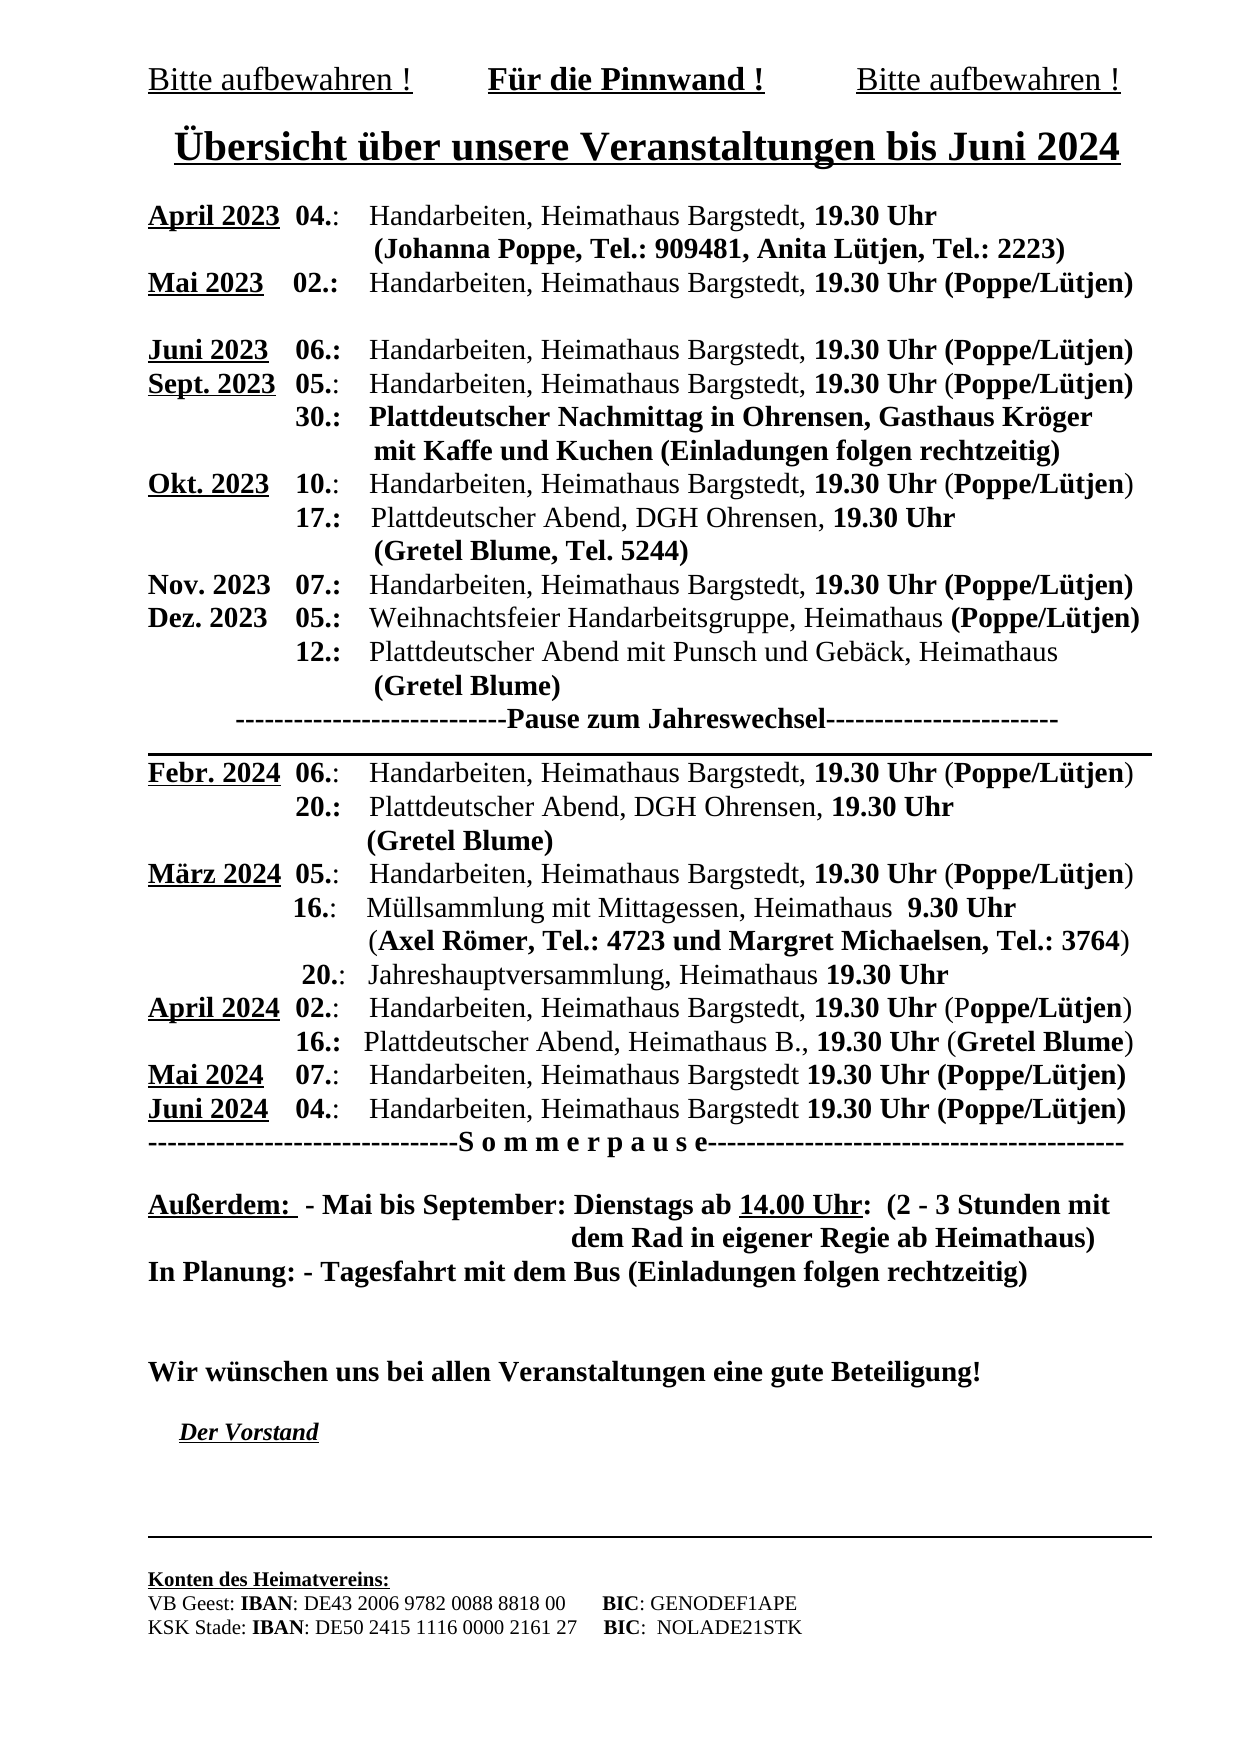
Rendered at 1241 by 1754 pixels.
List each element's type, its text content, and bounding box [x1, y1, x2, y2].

text 30.: Plattdeutscher Nachmittag in Ohrensen, Gasthaus Kröger mit Kaffe und Kuchen (Einladungen folgen rechtzeitig) [148, 399, 1152, 466]
text 20.: Jahreshauptversammlung, Heimathaus 19.30 Uhr [148, 957, 1152, 990]
text Konten des Heimatvereins: [148, 1567, 1152, 1591]
text Mai 2024 07.: Handarbeiten, Heimathaus Bargstedt 19.30 Uhr (Poppe/Lütjen) [148, 1057, 1152, 1091]
text 16.: Plattdeutscher Abend, Heimathaus B., 19.30 Uhr (Gretel Blume) [148, 1024, 1152, 1057]
text Mai 2023 02.: Handarbeiten, Heimathaus Bargstedt, 19.30 Uhr (Poppe/Lütjen) [148, 265, 1152, 332]
text 20.: Plattdeutscher Abend, DGH Ohrensen, 19.30 Uhr (Gretel Blume) [148, 789, 1152, 856]
text April 2023 04.: Handarbeiten, Heimathaus Bargstedt, 19.30 Uhr (Johanna Poppe, Tel.: 909481, Anita Lütjen, Tel.: 2223) [148, 198, 1152, 265]
text 16.: Müllsammlung mit Mittagessen, Heimathaus 9.30 Uhr [148, 890, 1152, 923]
text Sept. 2023 05.: Handarbeiten, Heimathaus Bargstedt, 19.30 Uhr (Poppe/Lütjen) [148, 366, 1152, 399]
text Nov. 2023 07.: Handarbeiten, Heimathaus Bargstedt, 19.30 Uhr (Poppe/Lütjen) [148, 567, 1152, 601]
text Dez. 2023 05.: Weihnachtsfeier Handarbeitsgruppe, Heimathaus (Poppe/Lütjen) [148, 601, 1152, 634]
text Der Vorstand [148, 1417, 1152, 1536]
text Außerdem: - Mai bis September: Dienstags ab 14.00 Uhr: (2 - 3 Stunden mit dem Rad in eigener Regie ab Heimathaus) [148, 1187, 1152, 1254]
text Wir wünschen uns bei allen Veranstaltungen eine gute Beteiligung! [148, 1354, 1152, 1388]
text 12.: Plattdeutscher Abend mit Punsch und Gebäck, Heimathaus (Gretel Blume) ----------------------------Pause zum Jahreswechsel------------------------ [148, 634, 1152, 753]
text (Axel Römer, Tel.: 4723 und Margret Michaelsen, Tel.: 3764) [148, 923, 1152, 957]
text April 2024 02.: Handarbeiten, Heimathaus Bargstedt, 19.30 Uhr (Poppe/Lütjen) [148, 990, 1152, 1024]
text KSK Stade: IBAN: DE50 2415 1116 0000 2161 27 BIC: NOLADE21STK [148, 1615, 1152, 1639]
text --------------------------------S o m m e r p a u s e------------------------------------------- [148, 1124, 1152, 1158]
text VB Geest: IBAN: DE43 2006 9782 0088 8818 00 BIC: GENODEF1APE [148, 1591, 1152, 1615]
text Bitte aufbewahren ! Für die Pinnwand ! Bitte aufbewahren ! [148, 59, 1152, 97]
text Febr. 2024 06.: Handarbeiten, Heimathaus Bargstedt, 19.30 Uhr (Poppe/Lütjen) [148, 756, 1152, 789]
text Okt. 2023 10.: Handarbeiten, Heimathaus Bargstedt, 19.30 Uhr (Poppe/Lütjen) [148, 466, 1152, 500]
text In Planung: - Tagesfahrt mit dem Bus (Einladungen folgen rechtzeitig) [148, 1254, 1152, 1321]
text März 2024 05.: Handarbeiten, Heimathaus Bargstedt, 19.30 Uhr (Poppe/Lütjen) [148, 856, 1152, 890]
text Übersicht über unsere Veranstaltungen bis Juni 2024 [148, 121, 1152, 169]
text Juni 2023 06.: Handarbeiten, Heimathaus Bargstedt, 19.30 Uhr (Poppe/Lütjen) [148, 332, 1152, 366]
text 17.: Plattdeutscher Abend, DGH Ohrensen, 19.30 Uhr (Gretel Blume, Tel. 5244) [148, 500, 1152, 567]
text Juni 2024 04.: Handarbeiten, Heimathaus Bargstedt 19.30 Uhr (Poppe/Lütjen) [148, 1091, 1152, 1124]
